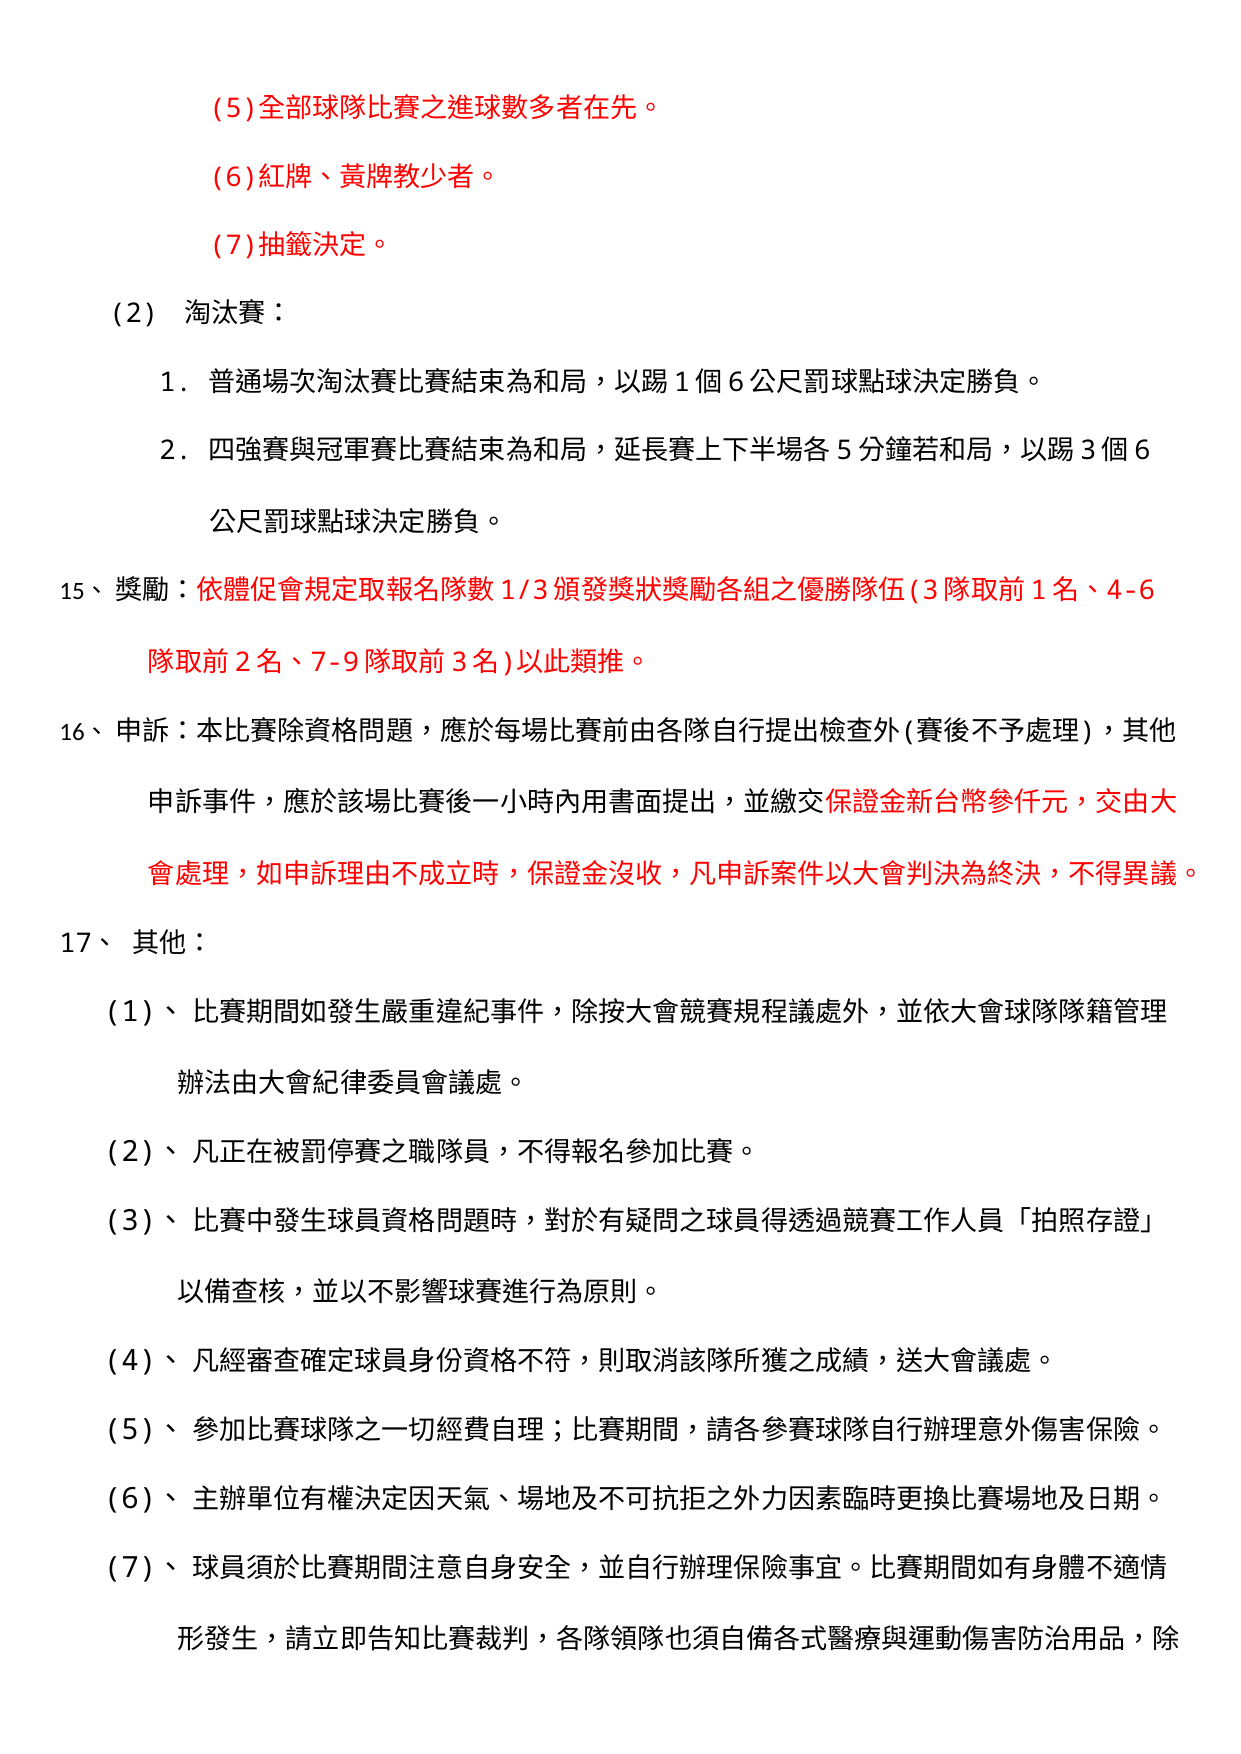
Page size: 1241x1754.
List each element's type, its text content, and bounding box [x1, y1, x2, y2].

text (7)抽籤決定。 [209, 201, 1181, 264]
list 獎勵：依體促會規定取報名隊數1/3頒發獎狀獎勵各組之優勝隊伍(3隊取前1名、4-6隊取前2名、7-9隊取前3名)以此類推。 [59, 546, 1181, 681]
list 凡正在被罰停賽之職隊員，不得報名參加比賽。 [103, 1107, 1181, 1170]
list 普通場次淘汰賽比賽結束為和局，以踢1個6公尺罰球點球決定勝負。 [159, 338, 1181, 400]
list 比賽期間如發生嚴重違紀事件，除按大會競賽規程議處外，並依大會球隊隊籍管理辦法由大會紀律委員會議處。 [103, 967, 1181, 1101]
text (5)全部球隊比賽之進球數多者在先。 [209, 64, 1181, 127]
list 比賽中發生球員資格問題時，對於有疑問之球員得透過競賽工作人員「拍照存證」以備查核，並以不影響球賽進行為原則。 [103, 1176, 1181, 1310]
list 凡經審查確定球員身份資格不符，則取消該隊所獲之成績，送大會議處。 [103, 1316, 1181, 1379]
list 四強賽與冠軍賽比賽結束為和局，延長賽上下半場各5分鐘若和局，以踢3個6公尺罰球點球決定勝負。 [159, 406, 1181, 541]
list 其他： [59, 899, 1181, 961]
list 淘汰賽： [109, 269, 1181, 332]
list 球員須於比賽期間注意自身安全，並自行辦理保險事宜。比賽期間如有身體不適情形發生，請立即告知比賽裁判，各隊領隊也須自備各式醫療與運動傷害防治用品，除 [103, 1523, 1181, 1657]
list 申訴：本比賽除資格問題，應於每場比賽前由各隊自行提出檢查外(賽後不予處理)，其他申訴事件，應於該場比賽後一小時內用書面提出，並繳交保證金新台幣參仟元，交由大會處理，如申訴理由不成立時，保證金沒收，凡申訴案件以大會判決為終決，不得異議。 [59, 687, 1181, 893]
text (6)紅牌、黃牌教少者。 [209, 133, 1181, 195]
list 主辦單位有權決定因天氣、場地及不可抗拒之外力因素臨時更換比賽場地及日期。 [103, 1454, 1181, 1516]
list 參加比賽球隊之一切經費自理；比賽期間，請各參賽球隊自行辦理意外傷害保險。 [103, 1385, 1181, 1448]
